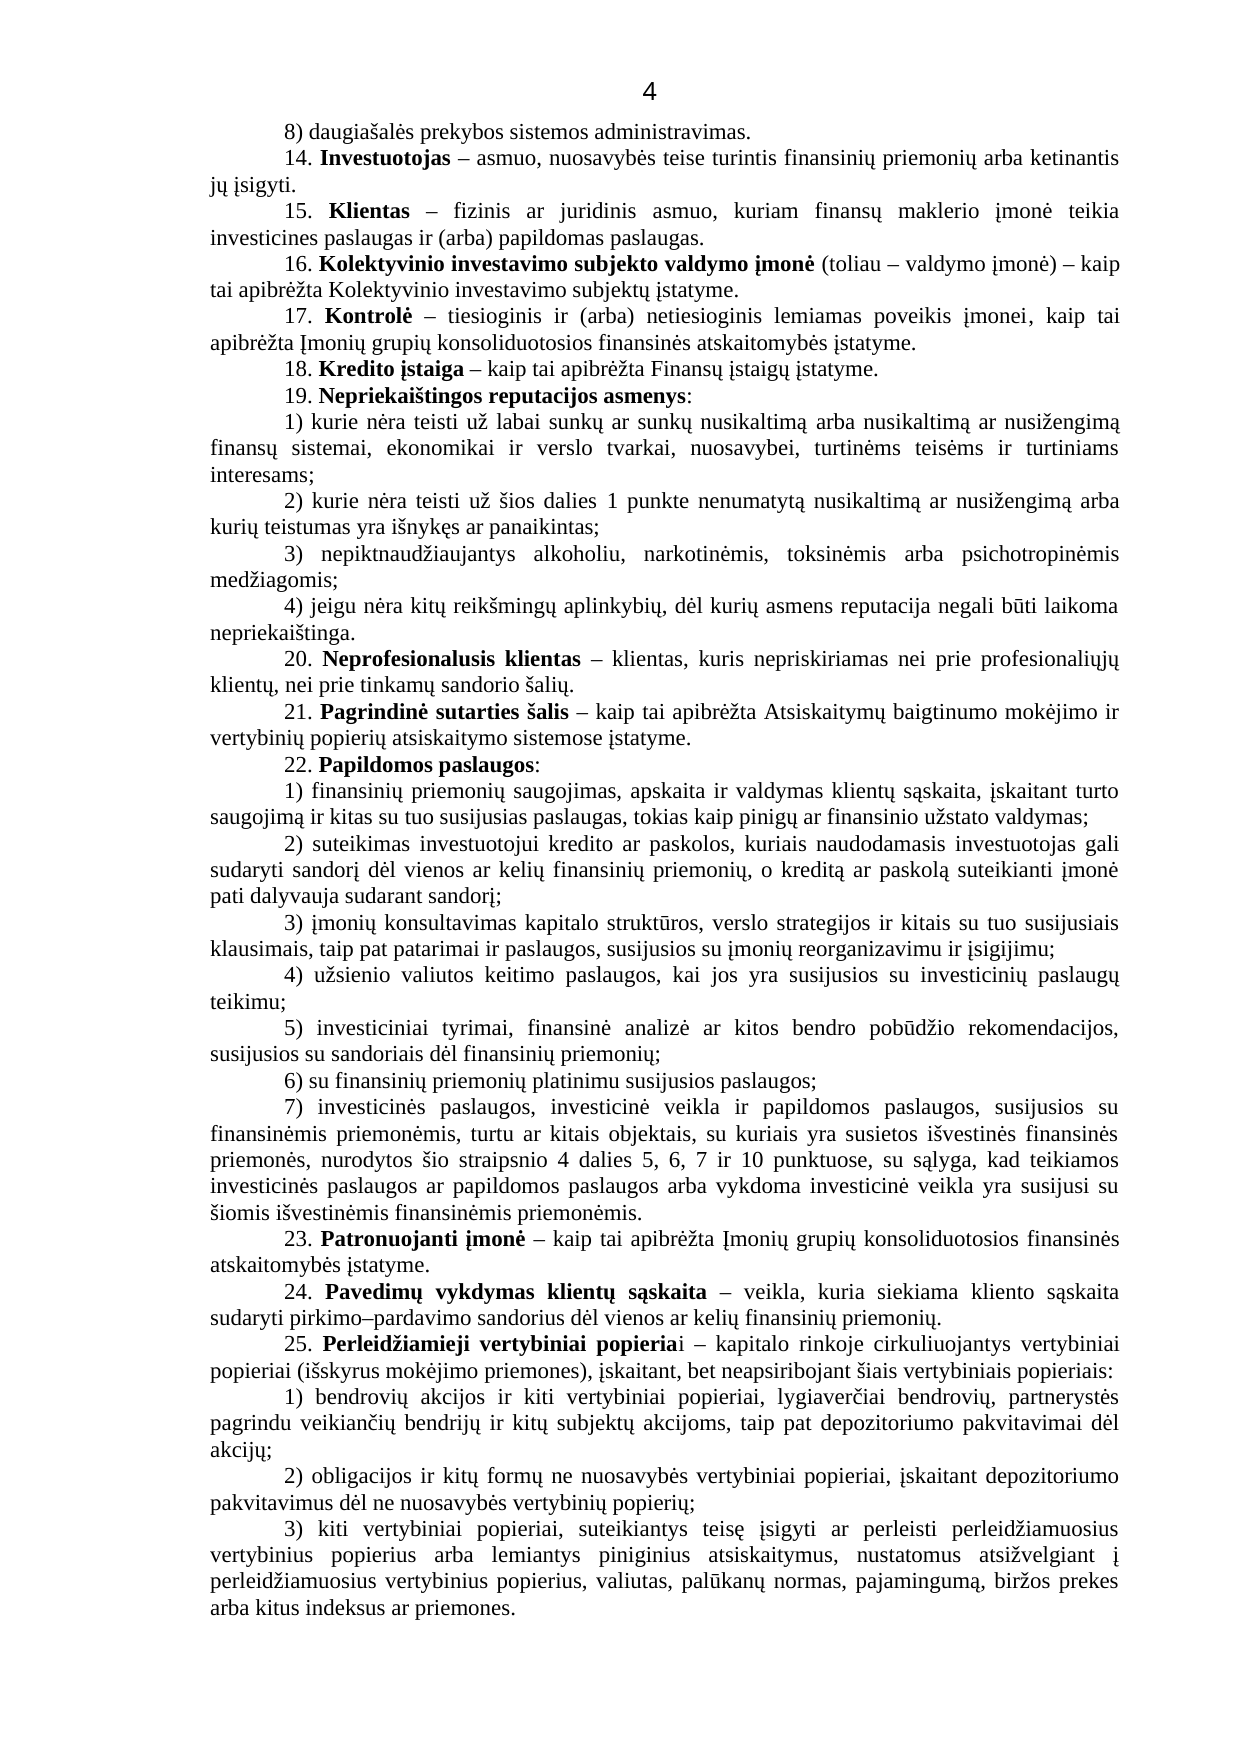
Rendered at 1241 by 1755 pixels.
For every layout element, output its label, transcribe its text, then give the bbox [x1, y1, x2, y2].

text 1) kurie nėra teisti už labai sunkų ar sunkų nusikaltimą arba nusikaltimą ar nusižengimą finansų sistemai, ekonomikai ir verslo tvarkai, nuosavybei, turtinėms teisėms ir turtiniams interesams; [210, 408, 1120, 487]
text 8) daugiašalės prekybos sistemos administravimas. [210, 118, 1120, 144]
text 6) su finansinių priemonių platinimu susijusios paslaugos; [210, 1067, 1120, 1093]
text 19. Nepriekaištingos reputacijos asmenys: [210, 382, 1120, 408]
text 17. Kontrolė – tiesioginis ir (arba) netiesioginis lemiamas poveikis įmonei, kaip tai apibrėžta Įmonių grupių konsoliduotosios finansinės atskaitomybės įstatyme. [210, 303, 1120, 355]
text 21. Pagrindinė sutarties šalis – kaip tai apibrėžta Atsiskaitymų baigtinumo mokėjimo ir vertybinių popierių atsiskaitymo sistemose įstatyme. [210, 698, 1120, 751]
text 25. Perleidžiamieji vertybiniai popieriai – kapitalo rinkoje cirkuliuojantys vertybiniai popieriai (išskyrus mokėjimo priemones), įskaitant, bet neapsiribojant šiais vertybiniais popieriais: [210, 1330, 1120, 1383]
text 2) obligacijos ir kitų formų ne nuosavybės vertybiniai popieriai, įskaitant depozitoriumo pakvitavimus dėl ne nuosavybės vertybinių popierių; [210, 1462, 1120, 1515]
text 4) jeigu nėra kitų reikšmingų aplinkybių, dėl kurių asmens reputacija negali būti laikoma nepriekaištinga. [210, 592, 1120, 645]
text 14. Investuotojas – asmuo, nuosavybės teise turintis finansinių priemonių arba ketinantis jų įsigyti. [210, 144, 1120, 197]
text 1) bendrovių akcijos ir kiti vertybiniai popieriai, lygiaverčiai bendrovių, partnerystės pagrindu veikiančių bendrijų ir kitų subjektų akcijoms, taip pat depozitoriumo pakvitavimai dėl akcijų; [210, 1383, 1120, 1462]
text 4) užsienio valiutos keitimo paslaugos, kai jos yra susijusios su investicinių paslaugų teikimu; [210, 961, 1120, 1014]
text 22. Papildomos paslaugos: [210, 751, 1120, 777]
text 2) suteikimas investuotojui kredito ar paskolos, kuriais naudodamasis investuotojas gali sudaryti sandorį dėl vienos ar kelių finansinių priemonių, o kreditą ar paskolą suteikianti įmonė pati dalyvauja sudarant sandorį; [210, 830, 1120, 909]
text 15. Klientas – fizinis ar juridinis asmuo, kuriam finansų maklerio įmonė teikia investicines paslaugas ir (arba) papildomas paslaugas. [210, 197, 1120, 250]
text 5) investiciniai tyrimai, finansinė analizė ar kitos bendro pobūdžio rekomendacijos, susijusios su sandoriais dėl finansinių priemonių; [210, 1014, 1120, 1067]
text 3) kiti vertybiniai popieriai, suteikiantys teisę įsigyti ar perleisti perleidžiamuosius vertybinius popierius arba lemiantys piniginius atsiskaitymus, nustatomus atsižvelgiant į perleidžiamuosius vertybinius popierius, valiutas, palūkanų normas, pajamingumą, biržos prekes arba kitus indeksus ar priemones. [210, 1515, 1120, 1620]
text 24. Pavedimų vykdymas klientų sąskaita – veikla, kuria siekiama kliento sąskaita sudaryti pirkimo–pardavimo sandorius dėl vienos ar kelių finansinių priemonių. [210, 1278, 1120, 1330]
text 18. Kredito įstaiga – kaip tai apibrėžta Finansų įstaigų įstatyme. [210, 355, 1120, 382]
text 3) nepiktnaudžiaujantys alkoholiu, narkotinėmis, toksinėmis arba psichotropinėmis medžiagomis; [210, 540, 1120, 592]
text 1) finansinių priemonių saugojimas, apskaita ir valdymas klientų sąskaita, įskaitant turto saugojimą ir kitas su tuo susijusias paslaugas, tokias kaip pinigų ar finansinio užstato valdymas; [210, 777, 1120, 830]
text 7) investicinės paslaugos, investicinė veikla ir papildomos paslaugos, susijusios su finansinėmis priemonėmis, turtu ar kitais objektais, su kuriais yra susietos išvestinės finansinės priemonės, nurodytos šio straipsnio 4 dalies 5, 6, 7 ir 10 punktuose, su sąlyga, kad teikiamos investicinės paslaugos ar papildomos paslaugos arba vykdoma investicinė veikla yra susijusi su šiomis išvestinėmis finansinėmis priemonėmis. [210, 1093, 1120, 1225]
text 20. Neprofesionalusis klientas – klientas, kuris nepriskiriamas nei prie profesionaliųjų klientų, nei prie tinkamų sandorio šalių. [210, 645, 1120, 698]
text 16. Kolektyvinio investavimo subjekto valdymo įmonė (toliau – valdymo įmonė) – kaip tai apibrėžta Kolektyvinio investavimo subjektų įstatyme. [210, 250, 1120, 303]
text 2) kurie nėra teisti už šios dalies 1 punkte nenumatytą nusikaltimą ar nusižengimą arba kurių teistumas yra išnykęs ar panaikintas; [210, 487, 1120, 540]
text 23. Patronuojanti įmonė – kaip tai apibrėžta Įmonių grupių konsoliduotosios finansinės atskaitomybės įstatyme. [210, 1225, 1120, 1278]
text 3) įmonių konsultavimas kapitalo struktūros, verslo strategijos ir kitais su tuo susijusiais klausimais, taip pat patarimai ir paslaugos, susijusios su įmonių reorganizavimu ir įsigijimu; [210, 909, 1120, 961]
